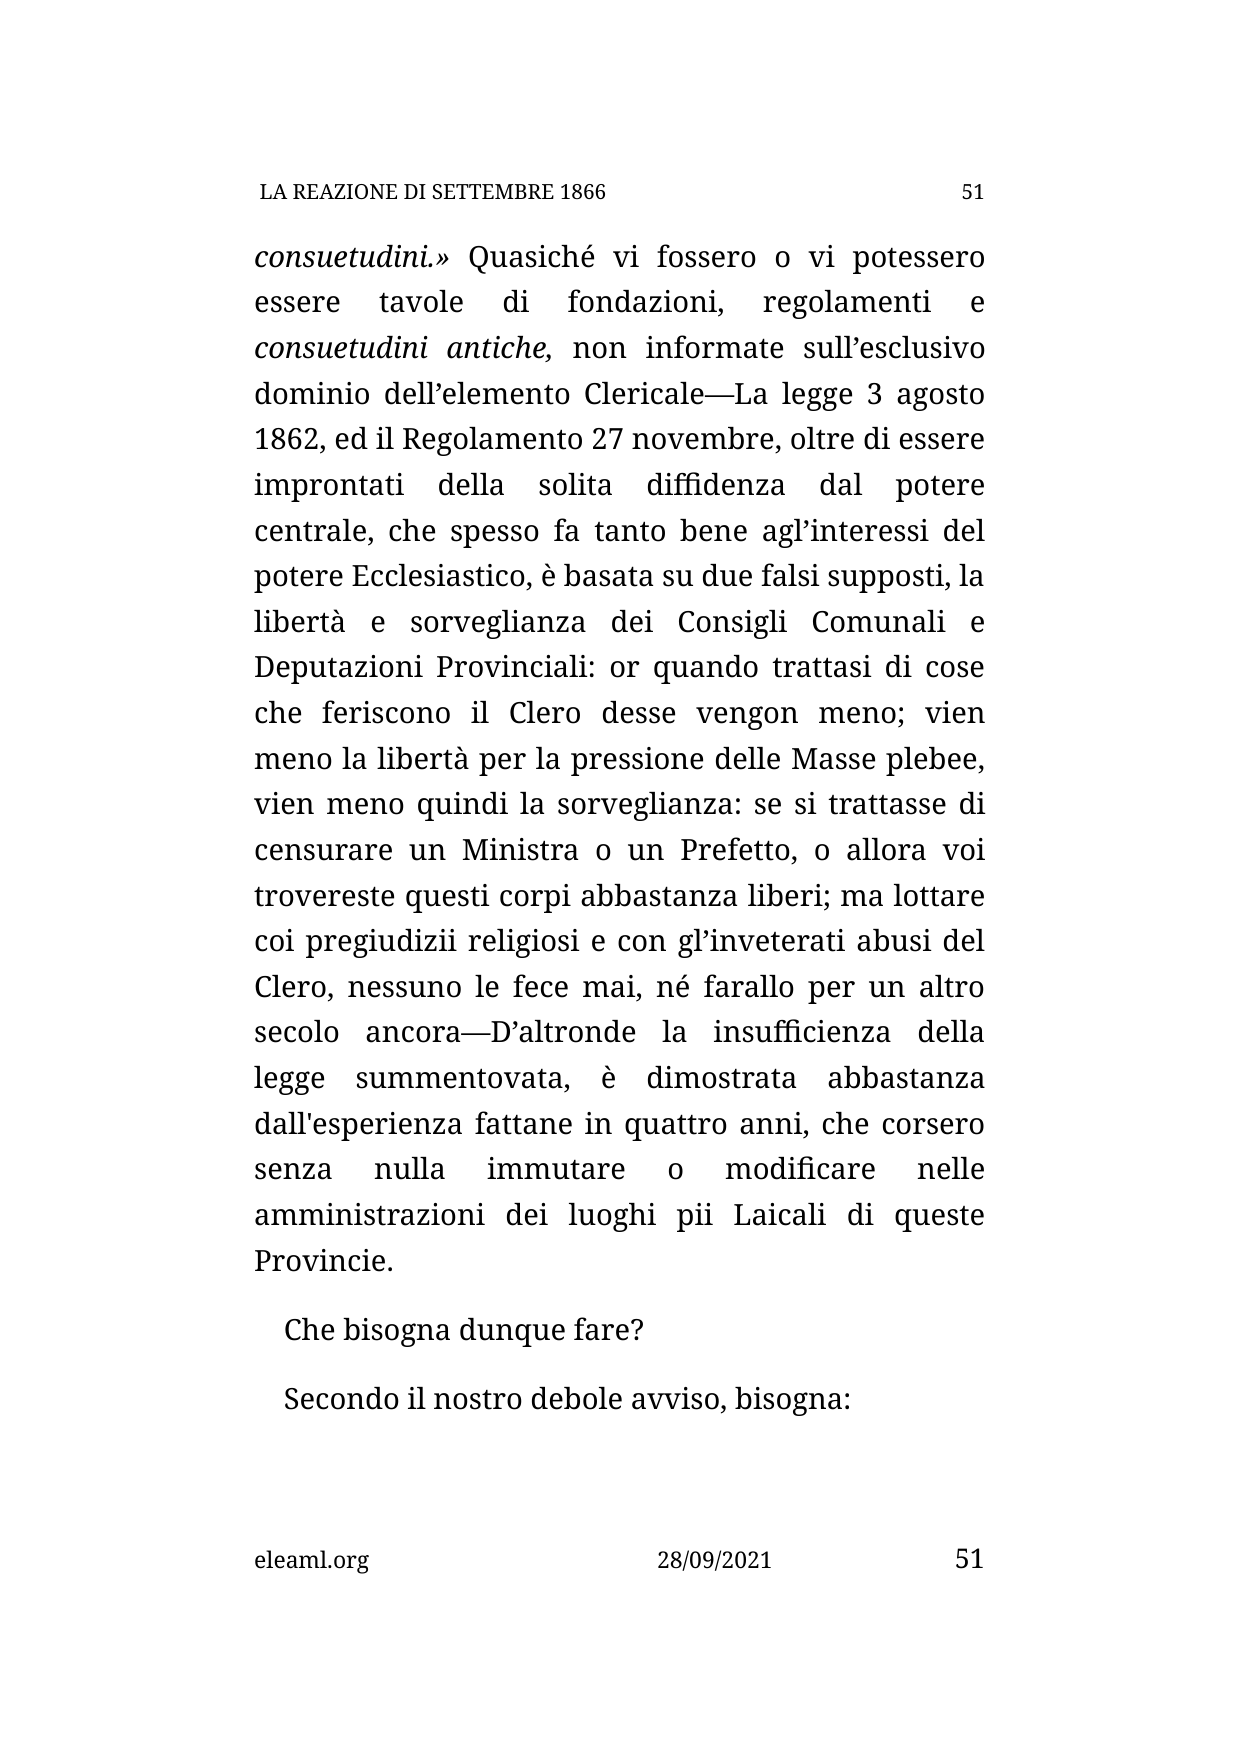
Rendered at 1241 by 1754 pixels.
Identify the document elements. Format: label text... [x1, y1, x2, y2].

text consuetudini.» Quasiché vi fossero o vi potessero essere tavole di fondazioni, regolamenti e consuetudini antiche, non informate sull’esclusivo dominio dell’elemento Clericale—La legge 3 agosto 1862, ed il Regolamento 27 novembre, oltre di essere improntati della solita diffidenza dal potere centrale, che spesso fa tanto bene agl’interessi del potere Ecclesiastico, è basata su due falsi supposti, la libertà e sorveglianza dei Consigli Comunali e Deputazioni Provinciali: or quando trattasi di cose che feriscono il Clero desse vengon meno; vien meno la libertà per la pressione delle Masse plebee, vien meno quindi la sorveglianza: se si trattasse di censurare un Ministra o un Prefetto, o allora voi trovereste questi corpi abbastanza liberi; ma lottare coi pregiudizii religiosi e con gl’inveterati abusi del Clero, nessuno le fece mai, né farallo per un altro secolo ancora—D’altronde la insufficienza della legge summentovata, è dimostrata abbastanza dall'esperienza fattane in quattro anni, che corsero senza nulla immutare o modificare nelle amministrazioni dei luoghi pii Laicali di queste Provincie. [254, 236, 986, 1279]
text Secondo il nostro debole avviso, bisogna: [254, 1378, 986, 1418]
text Che bisogna dunque fare? [254, 1309, 986, 1349]
